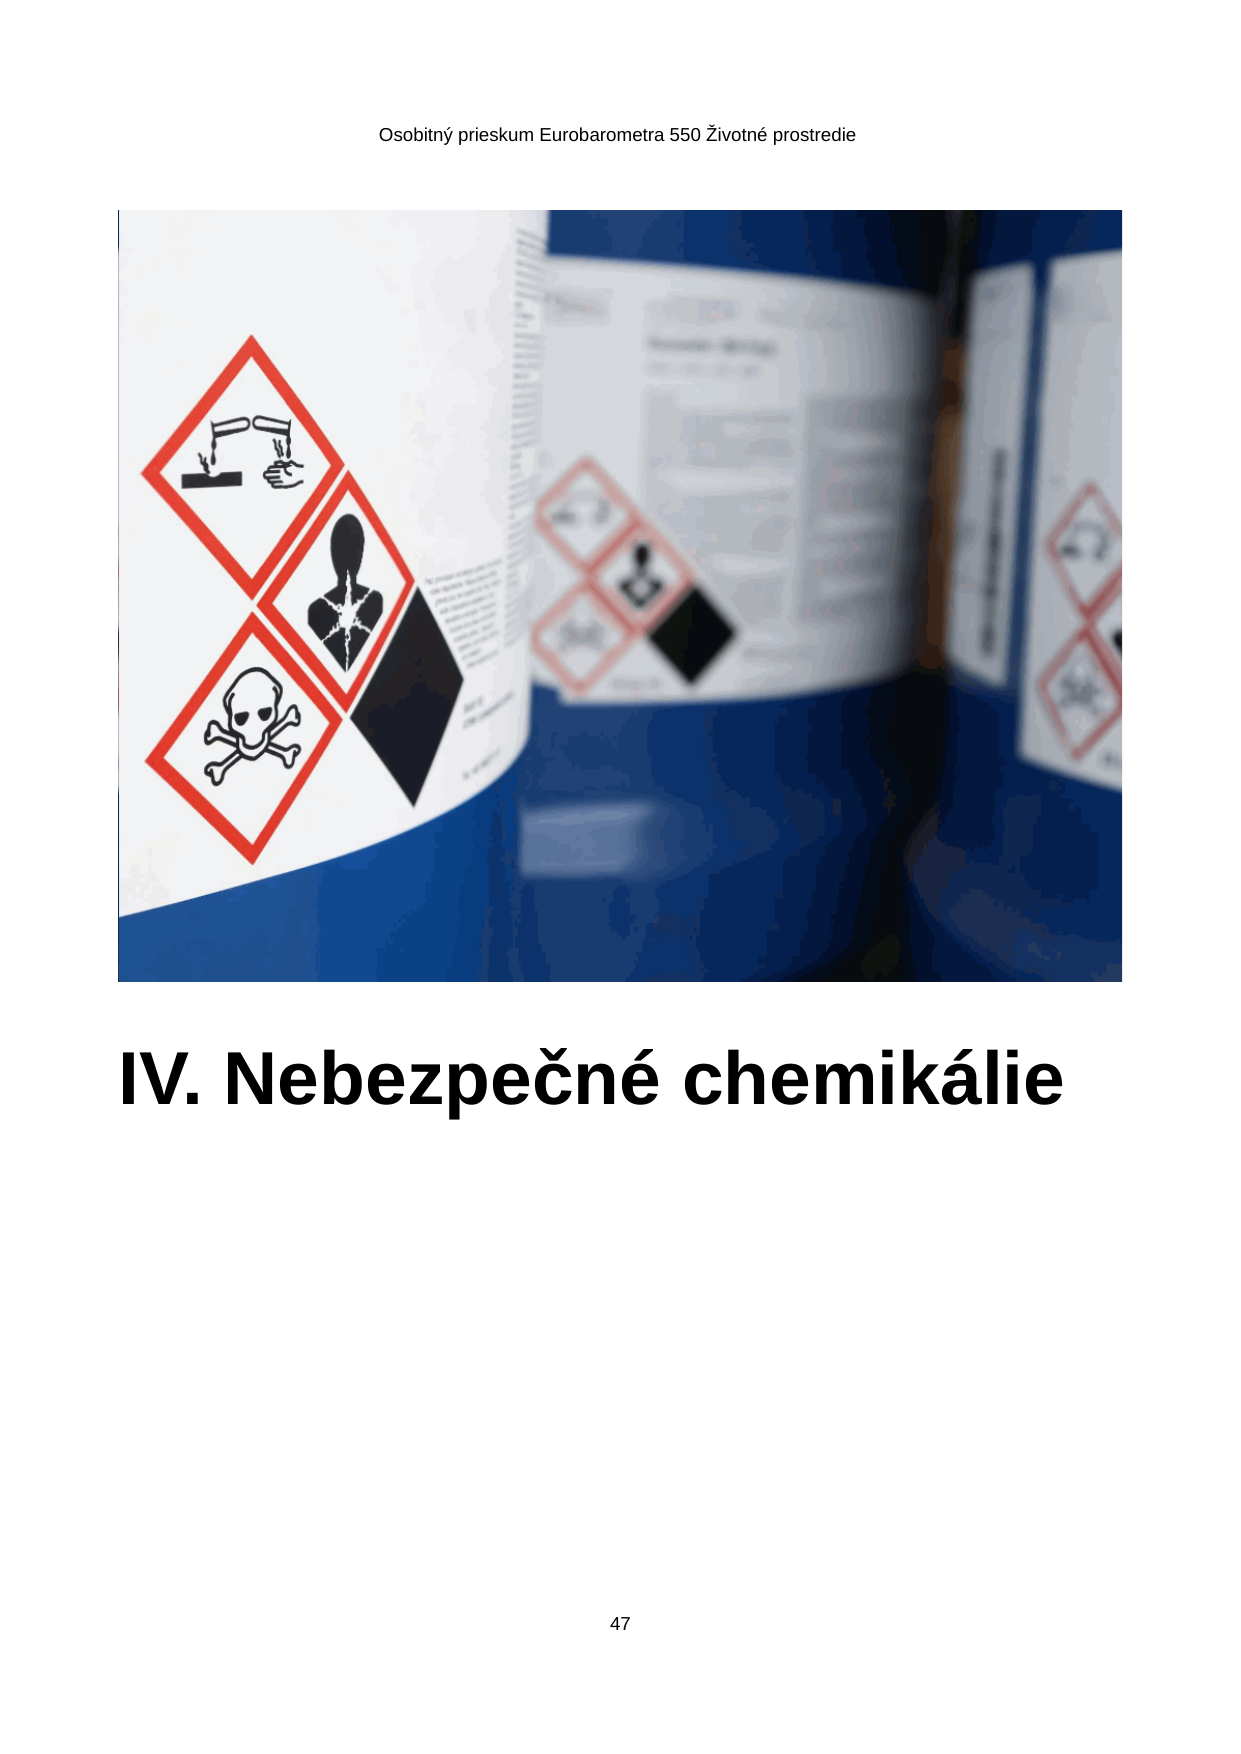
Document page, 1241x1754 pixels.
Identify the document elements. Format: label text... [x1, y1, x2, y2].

subtitle IV. Nebezpečné chemikálie [118, 1034, 1122, 1120]
picture [118, 210, 1123, 982]
